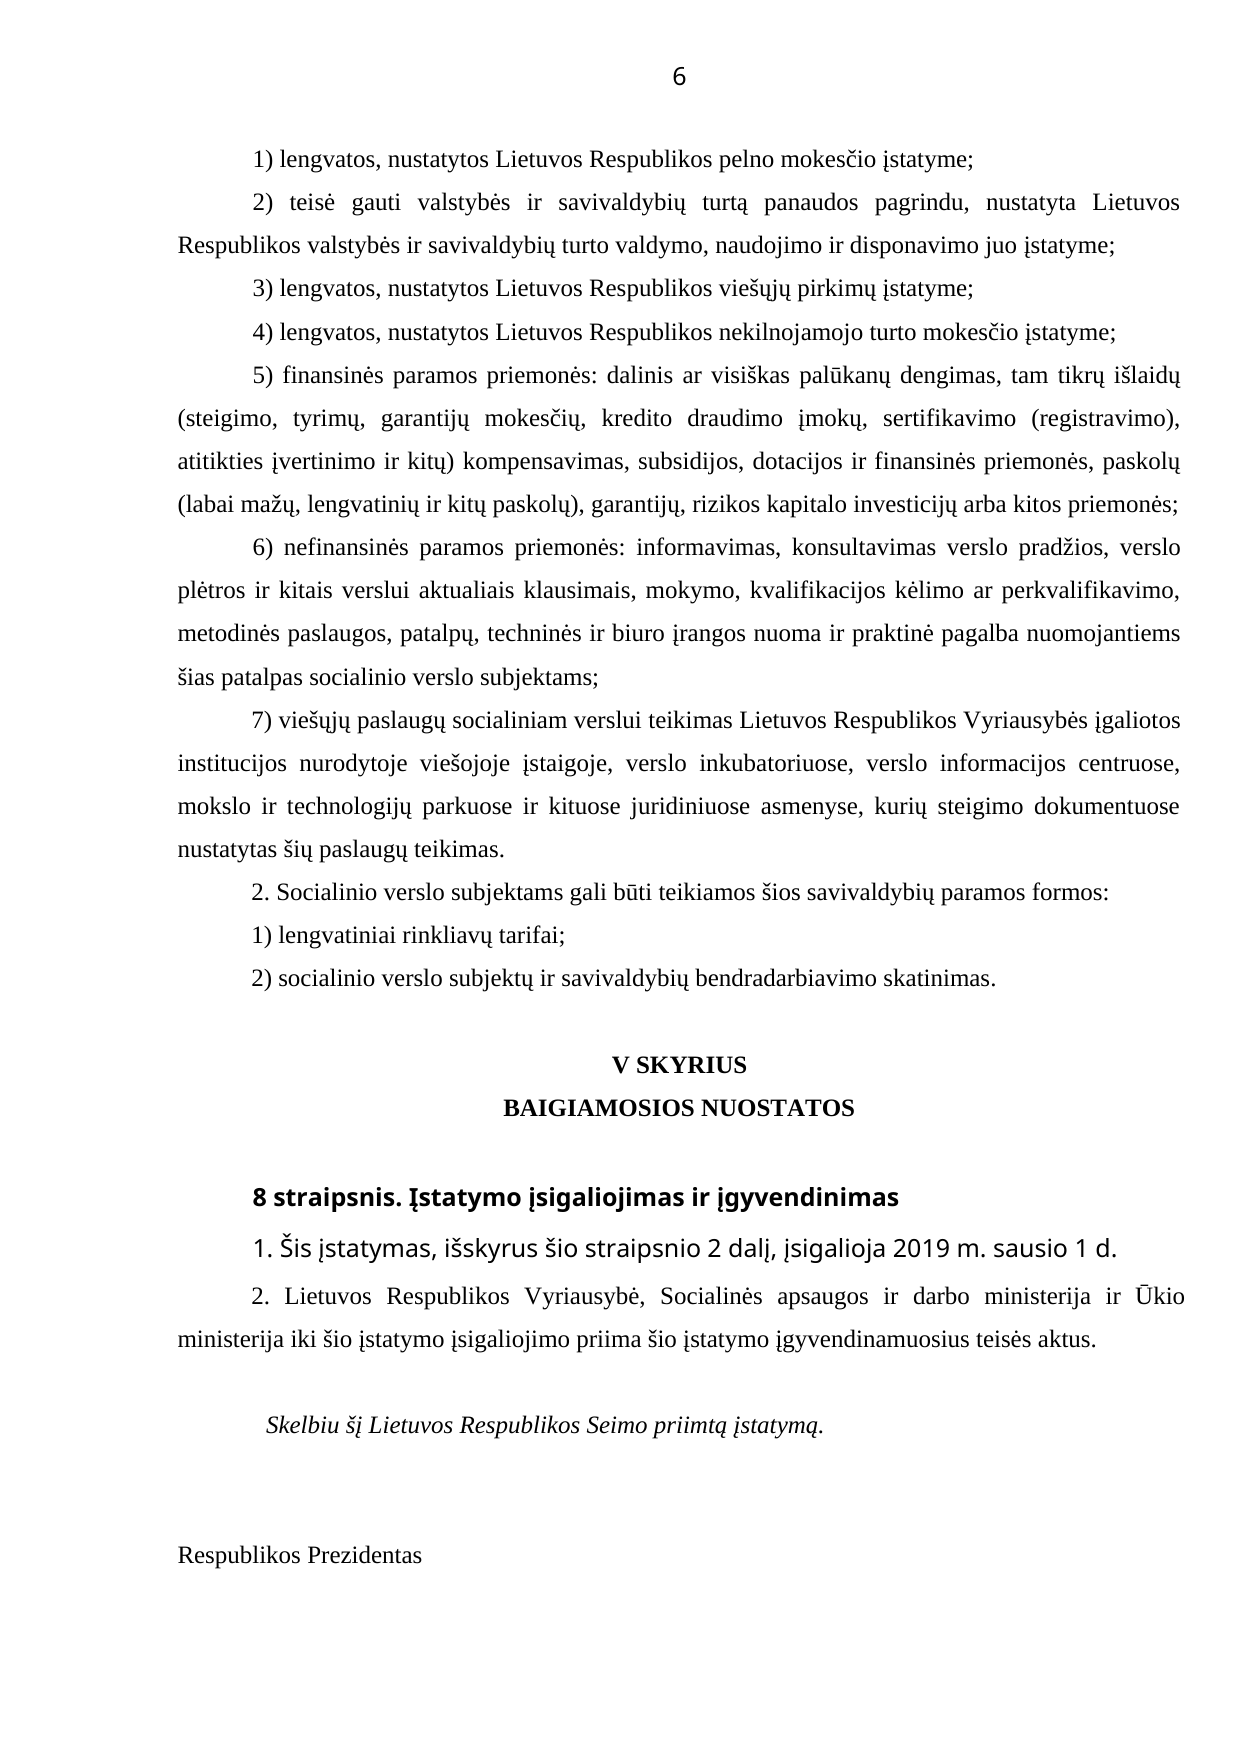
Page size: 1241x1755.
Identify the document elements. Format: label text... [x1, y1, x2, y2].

text 5) finansinės paramos priemonės: dalinis ar visiškas palūkanų dengimas, tam tikrų išlaidų (steigimo, tyrimų, garantijų mokesčių, kredito draudimo įmokų, sertifikavimo (registravimo), atitikties įvertinimo ir kitų) kompensavimas, subsidijos, dotacijos ir finansinės priemonės, paskolų (labai mažų, lengvatinių ir kitų paskolų), garantijų, rizikos kapitalo investicijų arba kitos priemonės; [177, 360, 1181, 518]
text 8 straipsnis. Įstatymo įsigaliojimas ir įgyvendinimas [177, 1179, 1181, 1213]
text 1) lengvatos, nustatytos Lietuvos Respublikos pelno mokesčio įstatyme; [177, 144, 1181, 173]
text 2) socialinio verslo subjektų ir savivaldybių bendradarbiavimo skatinimas. [177, 963, 1181, 992]
text 7) viešųjų paslaugų socialiniam verslui teikimas Lietuvos Respublikos Vyriausybės įgaliotos institucijos nurodytoje viešojoje įstaigoje, verslo inkubatoriuose, verslo informacijos centruose, mokslo ir technologijų parkuose ir kituose juridiniuose asmenyse, kurių steigimo dokumentuose nustatytas šių paslaugų teikimas. [177, 705, 1181, 863]
text Skelbiu šį Lietuvos Respublikos Seimo priimtą įstatymą. [177, 1411, 1181, 1439]
text 1. Šis įstatymas, išskyrus šio straipsnio 2 dalį, įsigalioja 2019 m. sausio 1 d. [177, 1230, 1186, 1264]
text 2. Socialinio verslo subjektams gali būti teikiamos šios savivaldybių paramos formos: [177, 877, 1181, 906]
text 1) lengvatiniai rinkliavų tarifai; [177, 920, 1181, 949]
text 2) teisė gauti valstybės ir savivaldybių turtą panaudos pagrindu, nustatyta Lietuvos Respublikos valstybės ir savivaldybių turto valdymo, naudojimo ir disponavimo juo įstatyme; [177, 187, 1181, 259]
text 6) nefinansinės paramos priemonės: informavimas, konsultavimas verslo pradžios, verslo plėtros ir kitais verslui aktualiais klausimais, mokymo, kvalifikacijos kėlimo ar perkvalifikavimo, metodinės paslaugos, patalpų, techninės ir biuro įrangos nuoma ir praktinė pagalba nuomojantiems šias patalpas socialinio verslo subjektams; [177, 532, 1181, 690]
text Respublikos Prezidentas [177, 1540, 1181, 1569]
text 3) lengvatos, nustatytos Lietuvos Respublikos viešųjų pirkimų įstatyme; [177, 273, 1181, 302]
text BAIGIAMOSIOS NUOSTATOS [177, 1093, 1181, 1122]
text V SKYRIUS [177, 1050, 1181, 1078]
text 2. Lietuvos Respublikos Vyriausybė, Socialinės apsaugos ir darbo ministerija ir Ūkio ministerija iki šio įstatymo įsigaliojimo priima šio įstatymo įgyvendinamuosius teisės aktus. [177, 1281, 1187, 1353]
text 4) lengvatos, nustatytos Lietuvos Respublikos nekilnojamojo turto mokesčio įstatyme; [177, 317, 1181, 345]
